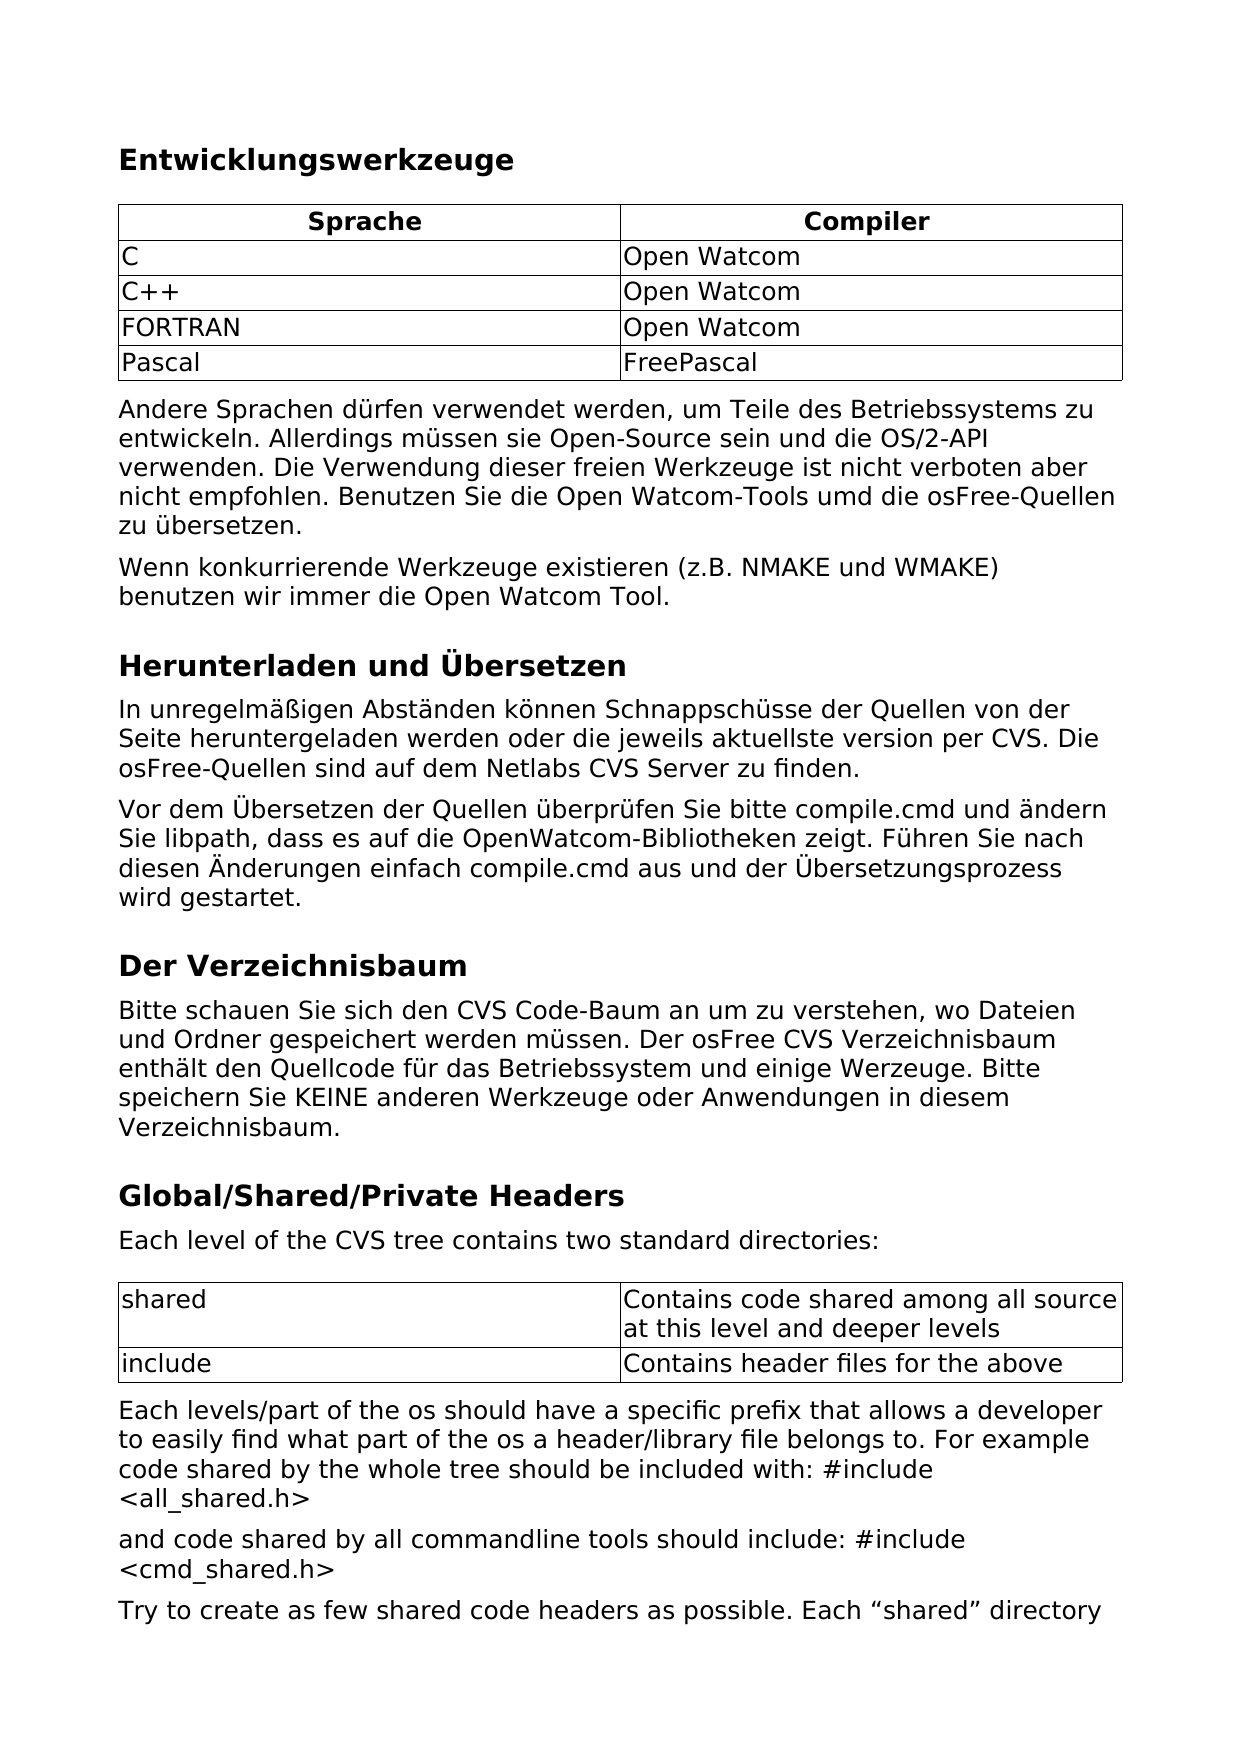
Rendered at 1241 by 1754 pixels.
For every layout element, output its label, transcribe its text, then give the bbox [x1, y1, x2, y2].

subtitle Entwicklungswerkzeuge [118, 143, 1122, 177]
text Vor dem Übersetzen der Quellen überprüfen Sie bitte compile.cmd und ändern Sie libpath, dass es auf die OpenWatcom-Bibliotheken zeigt. Führen Sie nach diesen Änderungen einfach compile.cmd aus und der Übersetzungsprozess wird gestartet. [118, 795, 1122, 912]
text Try to create as few shared code headers as possible. Each “shared” directory [118, 1597, 1122, 1626]
table_cell include [119, 1348, 620, 1382]
table_cell C++ [119, 276, 620, 310]
table_header Contains code shared among all source at this level and deeper levels [621, 1283, 1122, 1347]
table_cell C [119, 241, 620, 274]
table_cell Pascal [119, 346, 620, 380]
subtitle Global/Shared/Private Headers [118, 1179, 1122, 1213]
table_header shared [119, 1283, 620, 1347]
text Each levels/part of the os should have a specific prefix that allows a developer to easily find what part of the os a header/library file belongs to. For example code shared by the whole tree should be included with: #include <all_shared.h> [118, 1397, 1122, 1513]
subtitle Der Verzeichnisbaum [118, 949, 1122, 983]
text Andere Sprachen dürfen verwendet werden, um Teile des Betriebssystems zu entwickeln. Allerdings müssen sie Open-Source sein und die OS/2-API verwenden. Die Verwendung dieser freien Werkzeuge ist nicht verboten aber nicht empfohlen. Benutzen Sie die Open Watcom-Tools umd die osFree-Quellen zu übersetzen. [118, 395, 1122, 541]
table_header Compiler [621, 205, 1122, 239]
table_cell Open Watcom [621, 276, 1122, 310]
table_cell Open Watcom [621, 241, 1122, 274]
text Wenn konkurrierende Werkzeuge existieren (z.B. NMAKE und WMAKE) benutzen wir immer die Open Watcom Tool. [118, 553, 1122, 611]
table_header Sprache [119, 205, 620, 239]
text and code shared by all commandline tools should include: #include <cmd_shared.h> [118, 1526, 1122, 1584]
text In unregelmäßigen Abständen können Schnappschüsse der Quellen von der Seite heruntergeladen werden oder die jeweils aktuellste version per CVS. Die osFree-Quellen sind auf dem Netlabs CVS Server zu finden. [118, 695, 1122, 783]
text Bitte schauen Sie sich den CVS Code-Baum an um zu verstehen, wo Dateien und Ordner gespeichert werden müssen. Der osFree CVS Verzeichnisbaum enthält den Quellcode für das Betriebssystem und einige Werzeuge. Bitte speichern Sie KEINE anderen Werkzeuge oder Anwendungen in diesem Verzeichnisbaum. [118, 996, 1122, 1142]
table_cell Open Watcom [621, 311, 1122, 345]
text Each level of the CVS tree contains two standard directories: [118, 1226, 1122, 1255]
table_cell FreePascal [621, 346, 1122, 380]
table_cell FORTRAN [119, 311, 620, 345]
subtitle Herunterladen und Übersetzen [118, 649, 1122, 683]
table_cell Contains header files for the above [621, 1348, 1122, 1382]
